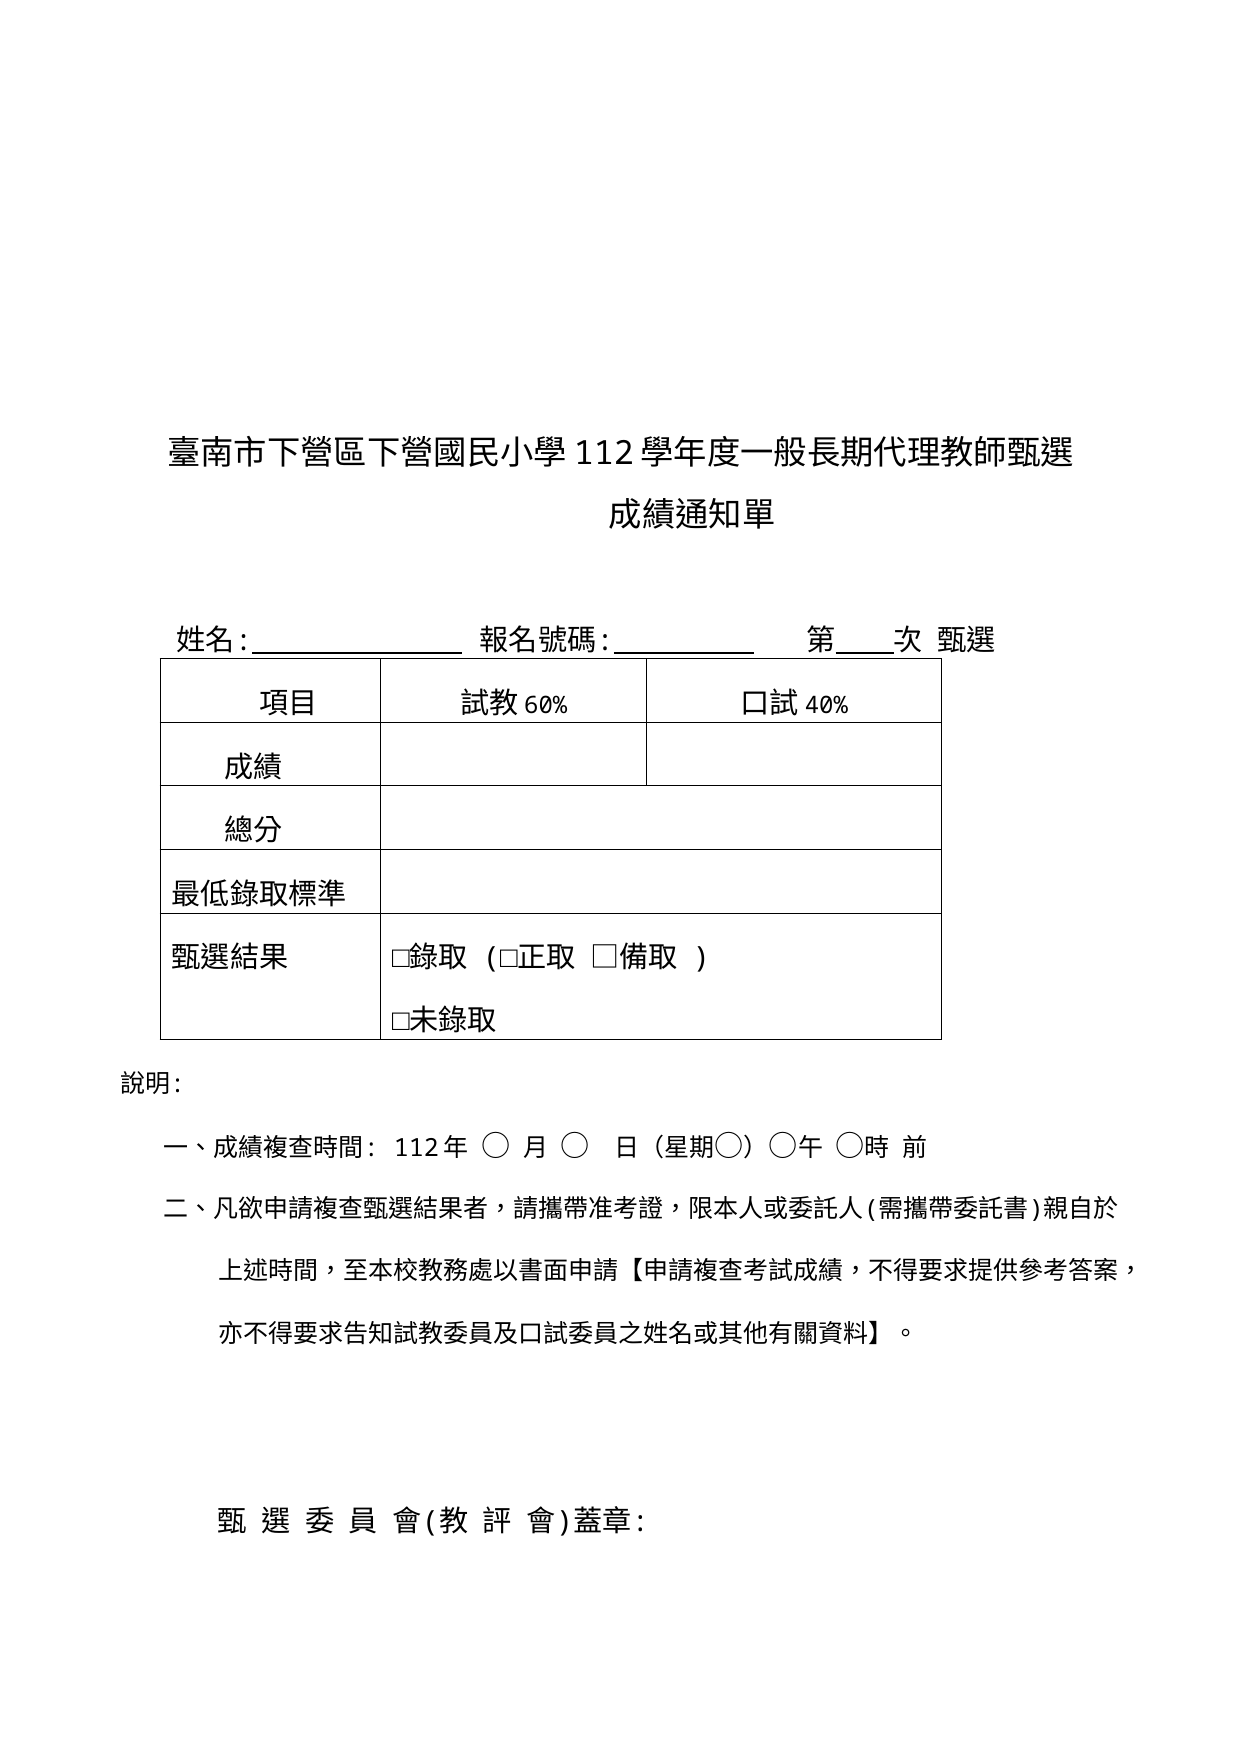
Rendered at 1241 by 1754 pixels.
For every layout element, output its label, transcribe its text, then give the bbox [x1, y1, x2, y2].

table_cell [381, 723, 646, 785]
text 亦不得要求告知試教委員及口試委員之姓名或其他有關資料】。 [89, 1289, 1152, 1352]
table_cell 甄選結果 [161, 914, 380, 1038]
table_cell [381, 850, 941, 912]
text 成績通知單 [89, 471, 1152, 533]
table_cell 成績 [161, 723, 380, 785]
table_cell 總分 [161, 786, 380, 849]
table_header 口試40% [647, 659, 941, 722]
table_cell [381, 786, 941, 849]
text 甄 選 委 員 會(教 評 會)蓋章: [100, 1477, 1152, 1539]
text 臺南市下營區下營國民小學112學年度一般長期代理教師甄選 [89, 408, 1152, 471]
text 一、成績複查時間: 112年 ○ 月 ○ 日（星期○）○午 ○時 前 [89, 1102, 1152, 1164]
table_cell 最低錄取標準 [161, 850, 380, 912]
table_cell [647, 723, 941, 785]
text 二、凡欲申請複查甄選結果者，請攜帶准考證，限本人或委託人(需攜帶委託書)親自於 [89, 1164, 1152, 1227]
text 上述時間，至本校教務處以書面申請【申請複查考試成績，不得要求提供參考答案， [89, 1227, 1152, 1289]
table_header 試教60% [381, 659, 646, 722]
table_cell □錄取 (□正取 □備取 ) □未錄取 [381, 914, 941, 1038]
text 姓名: 報名號碼: 第 次 甄選 [89, 596, 1152, 658]
text 說明: [89, 1039, 1152, 1102]
table_header 項目 [161, 659, 380, 722]
